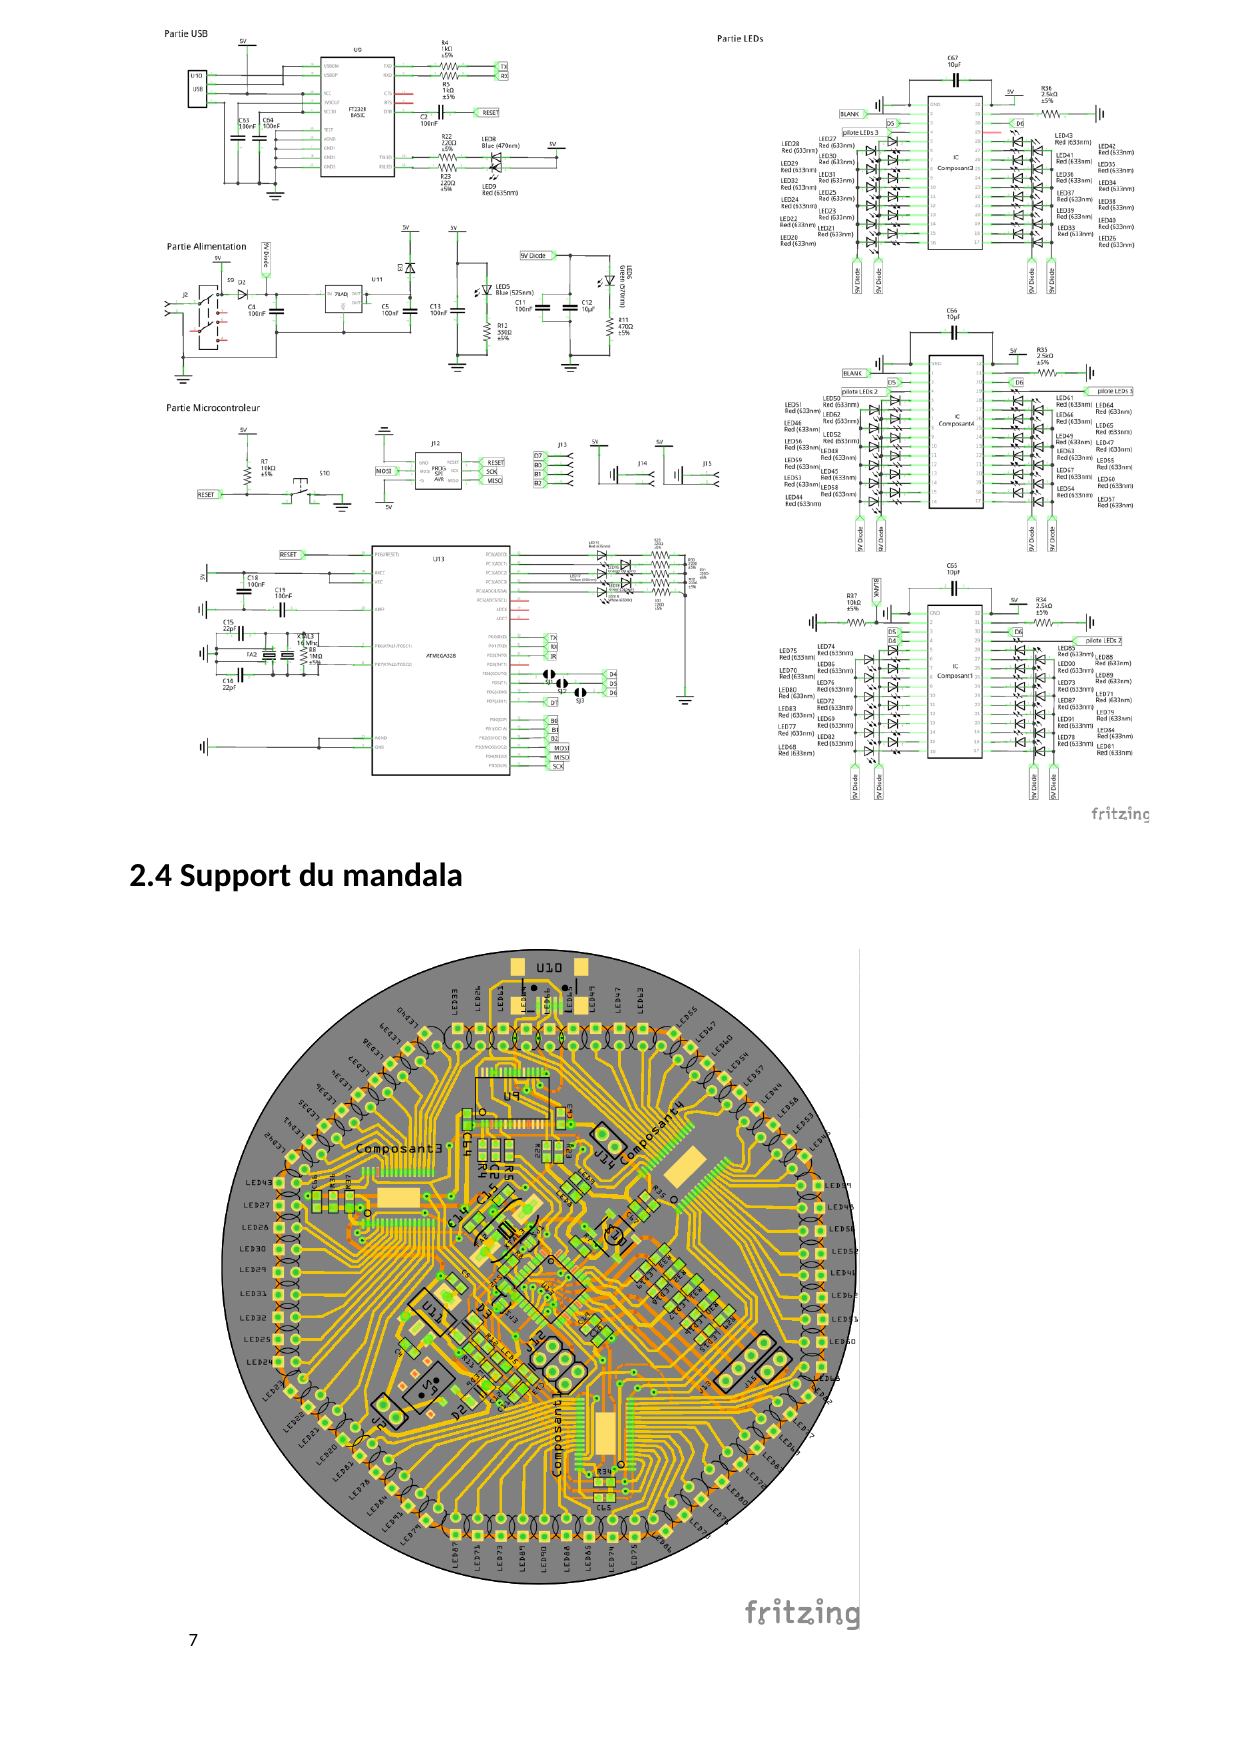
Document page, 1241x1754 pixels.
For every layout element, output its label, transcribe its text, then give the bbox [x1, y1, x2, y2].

picture [221, 949, 860, 1630]
picture [112, 28, 1150, 823]
subtitle 2.4 Support du mandala [129, 823, 1052, 907]
